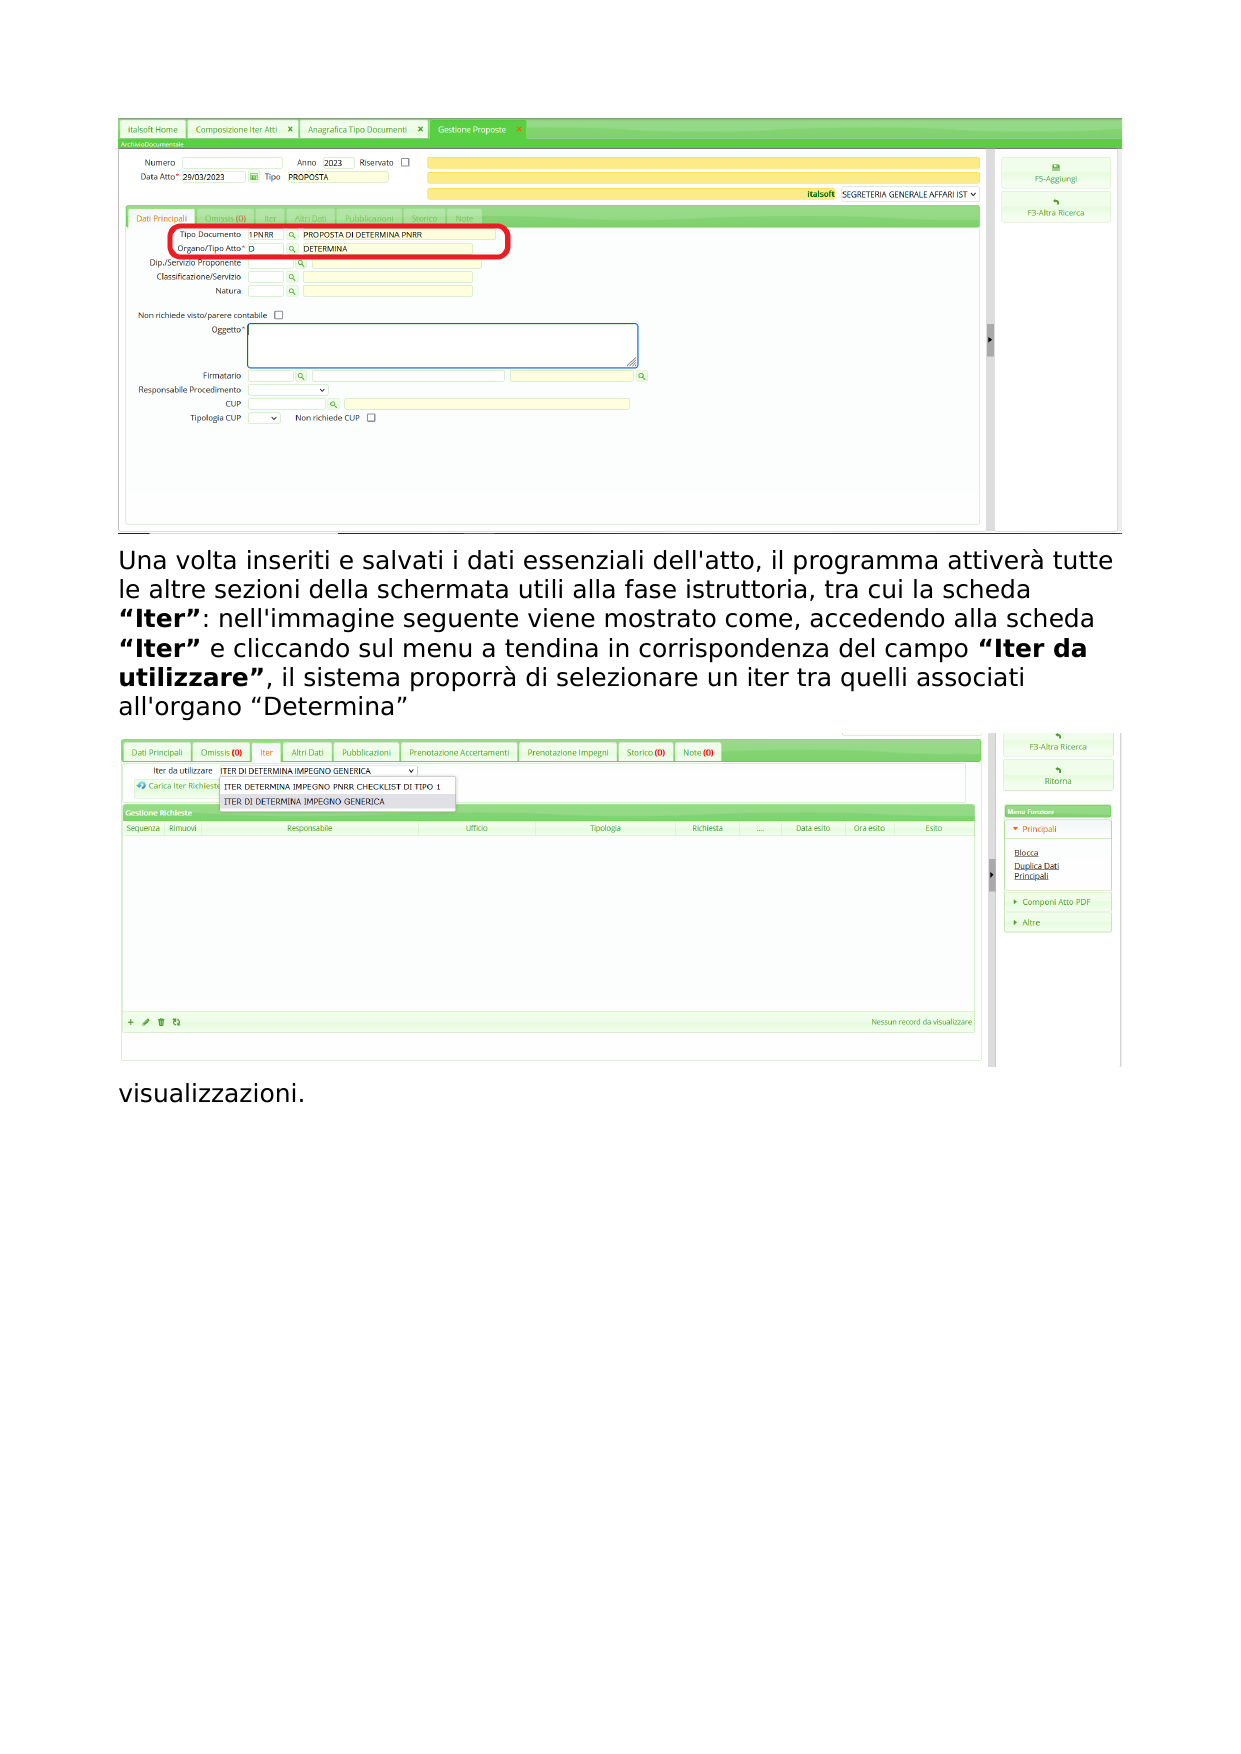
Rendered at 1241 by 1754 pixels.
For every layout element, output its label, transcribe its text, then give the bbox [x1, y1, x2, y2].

picture [118, 733, 1123, 1067]
picture [118, 118, 1123, 534]
text Una volta inseriti e salvati i dati essenziali dell'atto, il programma attiverà tutte le altre sezioni della schermata utili alla fase istruttoria, tra cui la scheda “Iter”: nell'immagine seguente viene mostrato come, accedendo alla scheda “Iter” e cliccando sul menu a tendina in corrispondenza del campo “Iter da utilizzare”, il sistema proporrà di selezionare un iter tra quelli associati all'organo “Determina” [118, 546, 1122, 721]
text visualizzazioni. [118, 1079, 1122, 1109]
